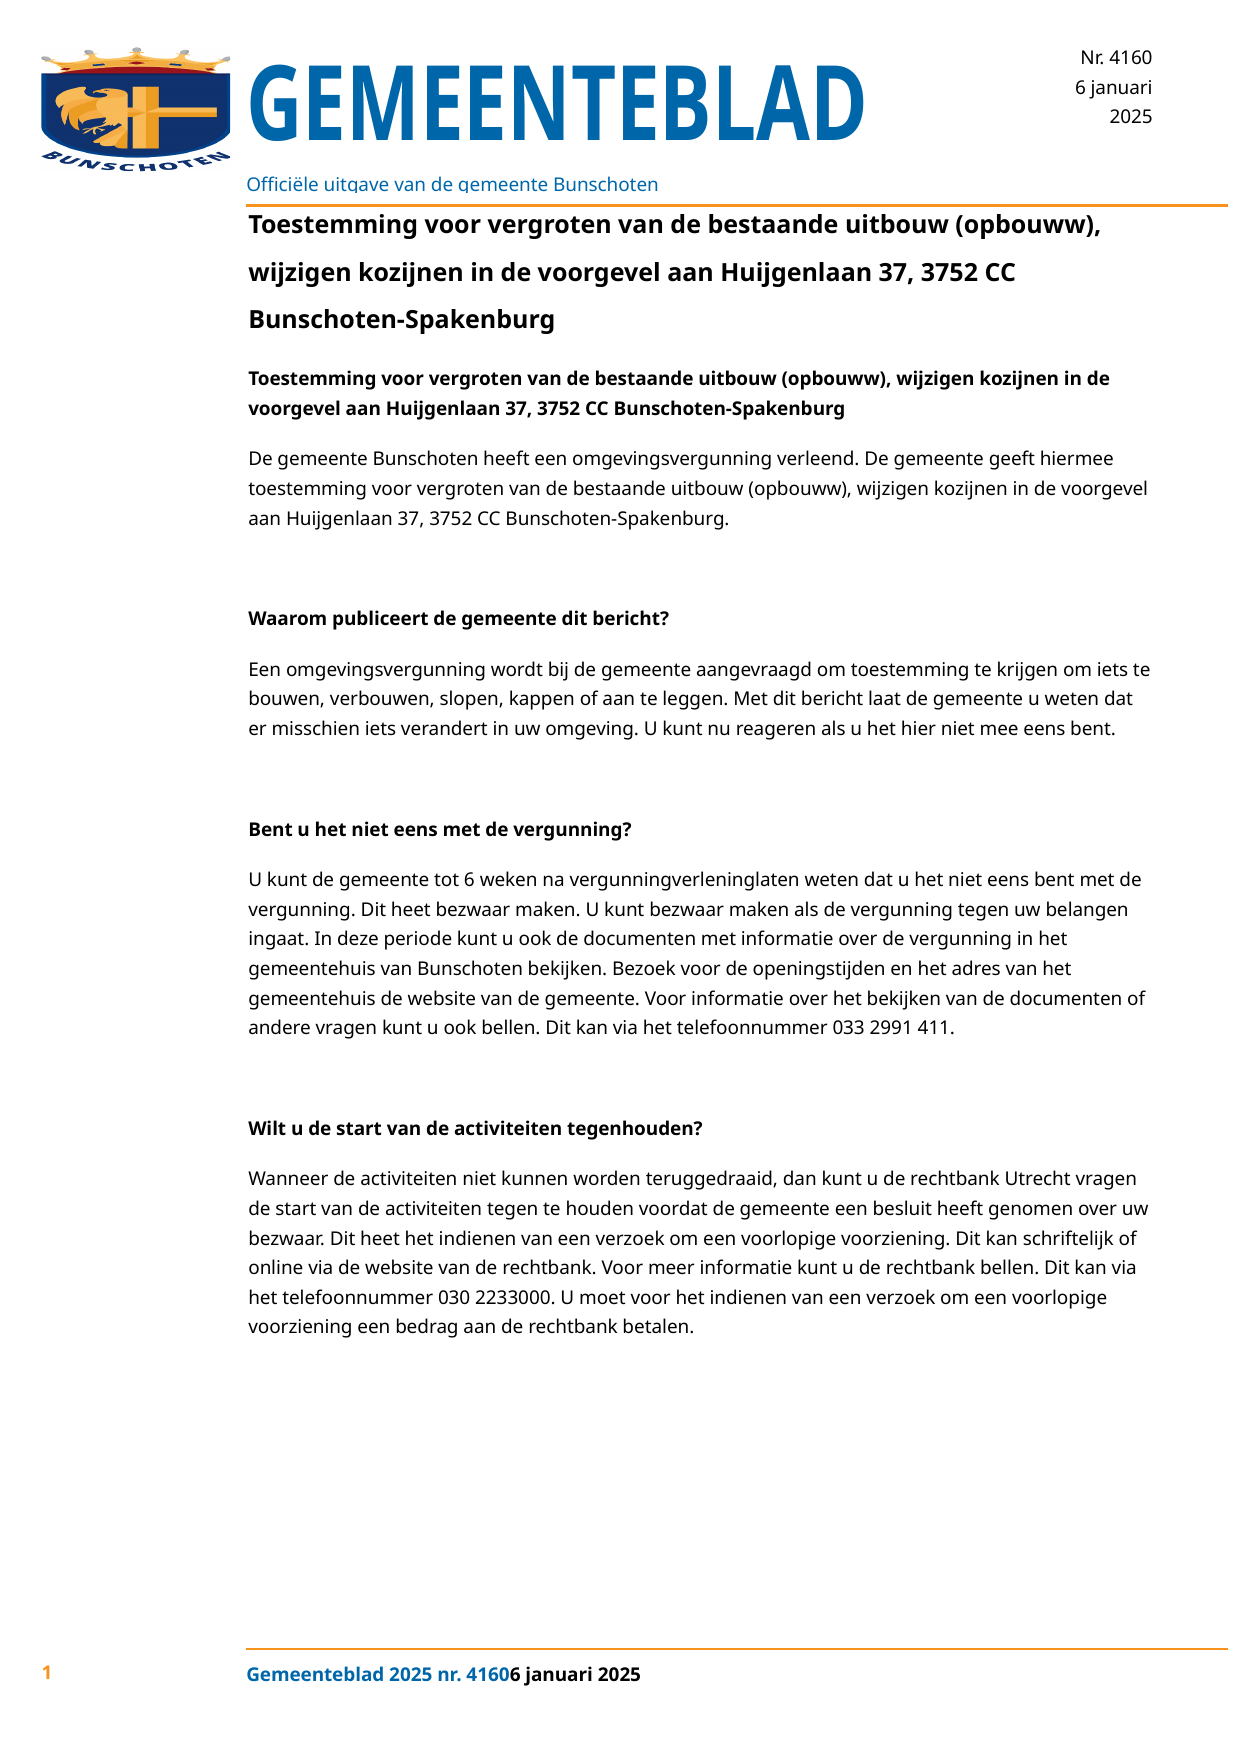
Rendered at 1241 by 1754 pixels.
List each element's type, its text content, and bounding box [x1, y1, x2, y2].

text Een omgevingsvergunning wordt bij de gemeente aangevraagd om toestemming te krijgen om iets te bouwen, verbouwen, slopen, kappen of aan te leggen. Met dit bericht laat de gemeente u weten dat er misschien iets verandert in uw omgeving. U kunt nu reageren als u het hier niet mee eens bent. [248, 656, 1152, 741]
text U kunt de gemeente tot 6 weken na vergunningverleninglaten weten dat u het niet eens bent met de vergunning. Dit heet bezwaar maken. U kunt bezwaar maken als de vergunning tegen uw belangen ingaat. In deze periode kunt u ook de documenten met informatie over de vergunning in het gemeentehuis van Bunschoten bekijken. Bezoek voor de openingstijden en het adres van het gemeentehuis de website van de gemeente. Voor informatie over het bekijken van de documenten of andere vragen kunt u ook bellen. Dit kan via het telefoonnummer 033 2991 411. [248, 866, 1152, 1040]
text Wanneer de activiteiten niet kunnen worden teruggedraaid, dan kunt u de rechtbank Utrecht vragen de start van de activiteiten tegen te houden voordat de gemeente een besluit heeft genomen over uw bezwaar. Dit heet het indienen van een verzoek om een voorlopige voorziening. Dit kan schriftelijk of online via de website van de rechtbank. Voor meer informatie kunt u de rechtbank bellen. Dit kan via het telefoonnummer 030 2233000. U moet voor het indienen van een verzoek om een voorlopige voorziening een bedrag aan de rechtbank betalen. [248, 1166, 1152, 1339]
text Toestemming voor vergroten van de bestaande uitbouw (opbouww), wijzigen kozijnen in de voorgevel aan Huijgenlaan 37, 3752 CC Bunschoten-Spakenburg [248, 366, 1152, 421]
text Bent u het niet eens met de vergunning? [248, 816, 1152, 842]
text Toestemming voor vergroten van de bestaande uitbouw (opbouww), wijzigen kozijnen in de voorgevel aan Huijgenlaan 37, 3752 CC Bunschoten-Spakenburg [248, 207, 1152, 336]
picture [41, 47, 231, 172]
text Waarom publiceert de gemeente dit bericht? [248, 606, 1152, 631]
text De gemeente Bunschoten heeft een omgevingsvergunning verleend. De gemeente geeft hiermee toestemming voor vergroten van de bestaande uitbouw (opbouww), wijzigen kozijnen in de voorgevel aan Huijgenlaan 37, 3752 CC Bunschoten-Spakenburg. [248, 446, 1152, 530]
text Wilt u de start van de activiteiten tegenhouden? [248, 1115, 1152, 1141]
